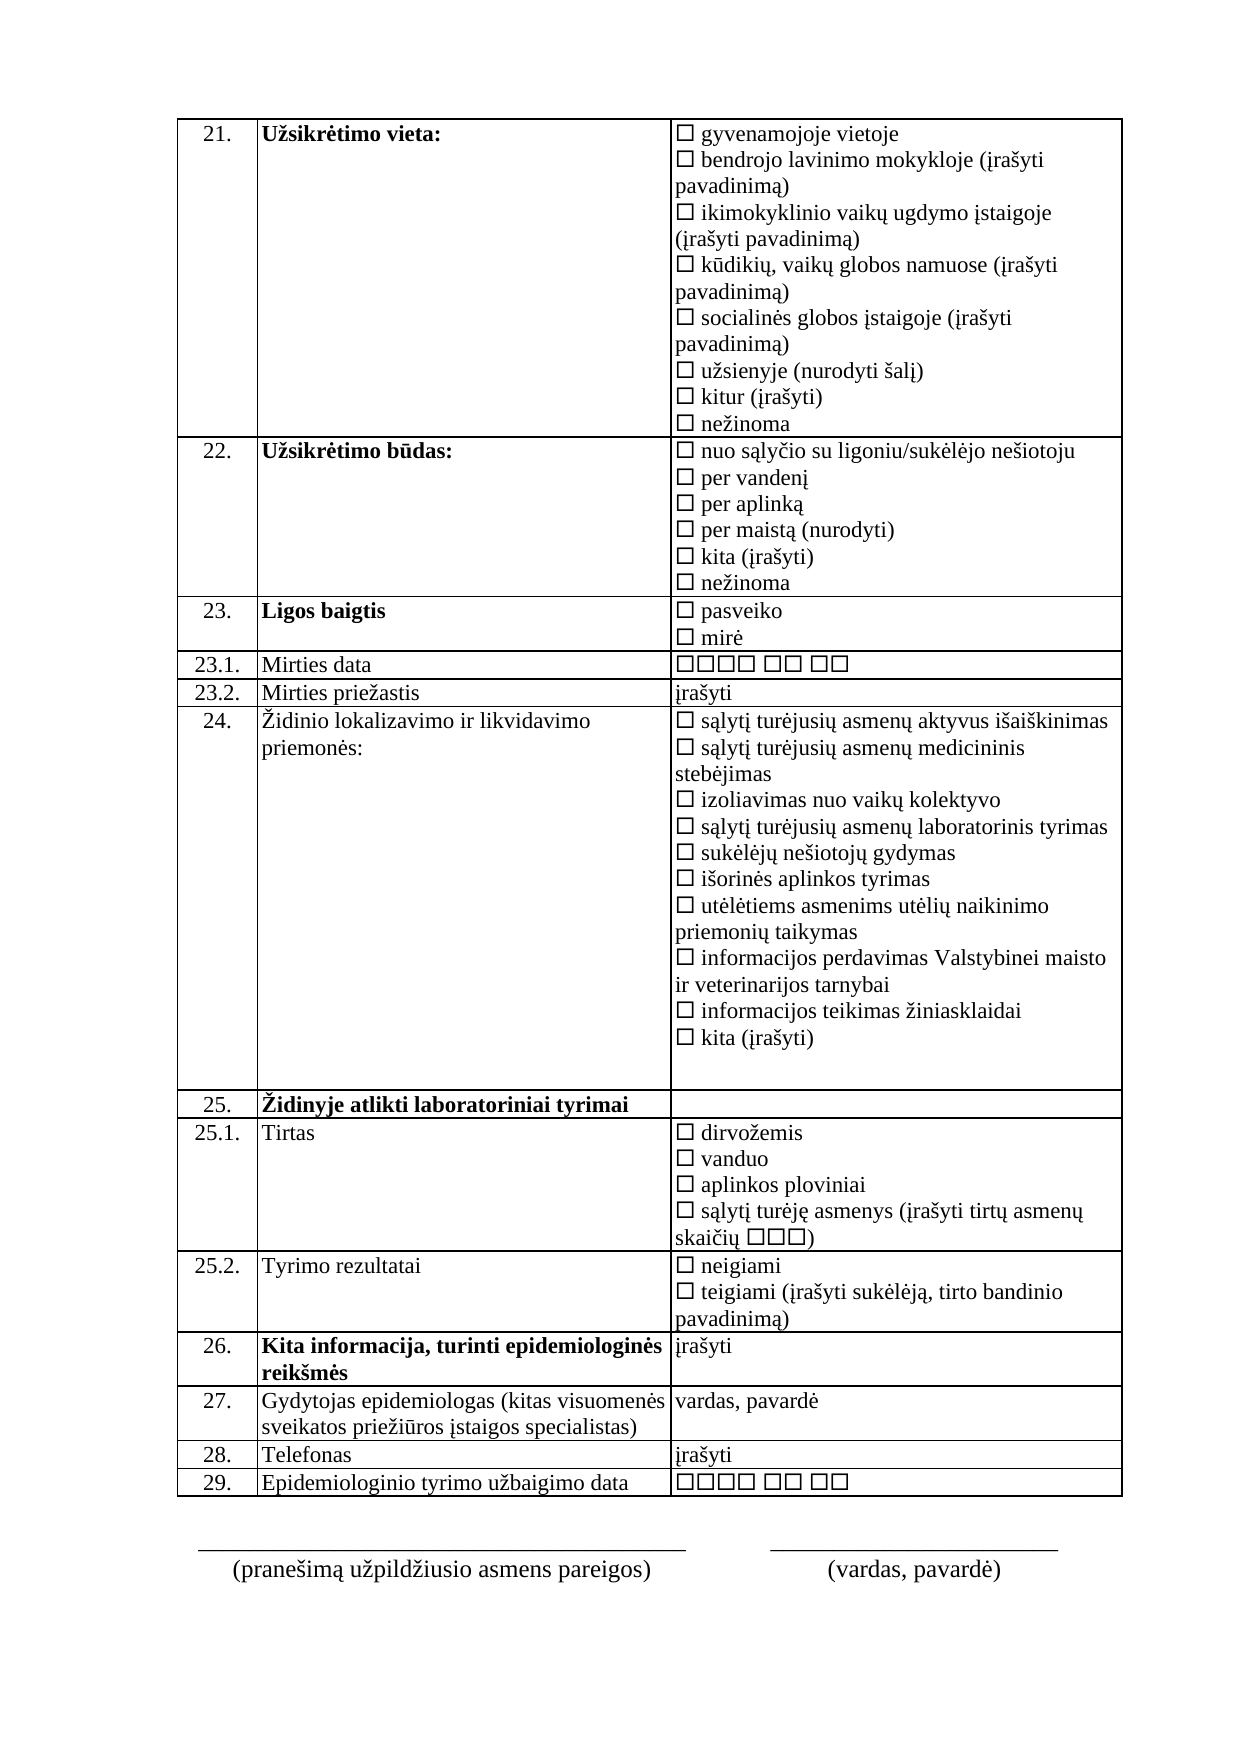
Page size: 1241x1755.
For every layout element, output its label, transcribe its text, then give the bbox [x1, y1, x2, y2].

table_cell 22. [178, 438, 257, 596]
table_cell [672, 1091, 1121, 1117]
table_cell Židinyje atlikti laboratoriniai tyrimai [258, 1091, 670, 1117]
table_cell 23.1. [178, 652, 257, 678]
table_cell [] dirvožemis [] vanduo [] aplinkos ploviniai [] sąlytį turėję asmenys (įrašyti tirtų asmenų skaičių [][][]) [672, 1119, 1121, 1250]
table_cell vardas, pavardė [672, 1387, 1121, 1439]
table_cell Ligos baigtis [258, 597, 670, 650]
table_cell   [][][][] [][] [][] [672, 1469, 1121, 1495]
table_cell Epidemiologinio tyrimo užbaigimo data [258, 1469, 670, 1495]
table_cell Telefonas [258, 1441, 670, 1467]
table_cell Mirties data [258, 652, 670, 678]
table_cell [] sąlytį turėjusių asmenų aktyvus išaiškinimas [] sąlytį turėjusių asmenų medicininis stebėjimas [] izoliavimas nuo vaikų kolektyvo [] sąlytį turėjusių asmenų laboratorinis tyrimas [] sukėlėjų nešiotojų gydymas [] išorinės aplinkos tyrimas [] utėlėtiems asmenims utėlių naikinimo priemonių taikymas [] informacijos perdavimas Valstybinei maisto ir veterinarijos tarnybai [] informacijos teikimas žiniasklaidai [] kita (įrašyti) [672, 707, 1121, 1089]
table_cell 27. [178, 1387, 257, 1439]
table_cell įrašyti [672, 1441, 1121, 1467]
table_cell 25.1. [178, 1119, 257, 1250]
table_cell Židinio lokalizavimo ir likvidavimo priemonės: [258, 707, 670, 1089]
table_cell įrašyti [672, 680, 1121, 706]
table_cell 21. [178, 120, 257, 436]
table_cell 24. [178, 707, 257, 1089]
table_cell Tyrimo rezultatai [258, 1252, 670, 1331]
table_cell 23. [178, 597, 257, 650]
table_cell 23.2. [178, 680, 257, 706]
table_cell 28. [178, 1441, 257, 1467]
table_cell įrašyti [672, 1333, 1121, 1385]
table_cell Kita informacija, turinti epidemiologinės reikšmės [258, 1333, 670, 1385]
table_cell 29. [178, 1469, 257, 1495]
table_cell 25.2. [178, 1252, 257, 1331]
table_cell [] gyvenamojoje vietoje [] bendrojo lavinimo mokykloje (įrašyti pavadinimą) [] ikimokyklinio vaikų ugdymo įstaigoje (įrašyti pavadinimą) [] kūdikių, vaikų globos namuose (įrašyti pavadinimą) [] socialinės globos įstaigoje (įrašyti pavadinimą) [] užsienyje (nurodyti šalį) [] kitur (įrašyti) [] nežinoma [672, 120, 1121, 436]
table_cell Mirties priežastis [258, 680, 670, 706]
table_header _______________________________________ (pranešimą užpildžiusio asmens pareigos) [177, 1526, 706, 1583]
table_cell 26. [178, 1333, 257, 1385]
table_cell Užsikrėtimo būdas: [258, 438, 670, 596]
table_cell [] pasveiko [] mirė [672, 597, 1121, 650]
table_cell Užsikrėtimo vieta: [258, 120, 670, 436]
table_cell [] neigiami [] teigiami (įrašyti sukėlėją, tirto bandinio pavadinimą) [672, 1252, 1121, 1331]
table_cell Tirtas [258, 1119, 670, 1250]
table_cell Gydytojas epidemiologas (kitas visuomenės sveikatos priežiūros įstaigos specialistas) [258, 1387, 670, 1439]
table_cell   [][][][] [][] [][] [672, 652, 1121, 678]
table_cell [] nuo sąlyčio su ligoniu/sukėlėjo nešiotoju [] per vandenį [] per aplinką [] per maistą (nurodyti) [] kita (įrašyti) [] nežinoma [672, 438, 1121, 596]
table_cell 25. [178, 1091, 257, 1117]
table_header _______________________ (vardas, pavardė) [706, 1526, 1122, 1583]
